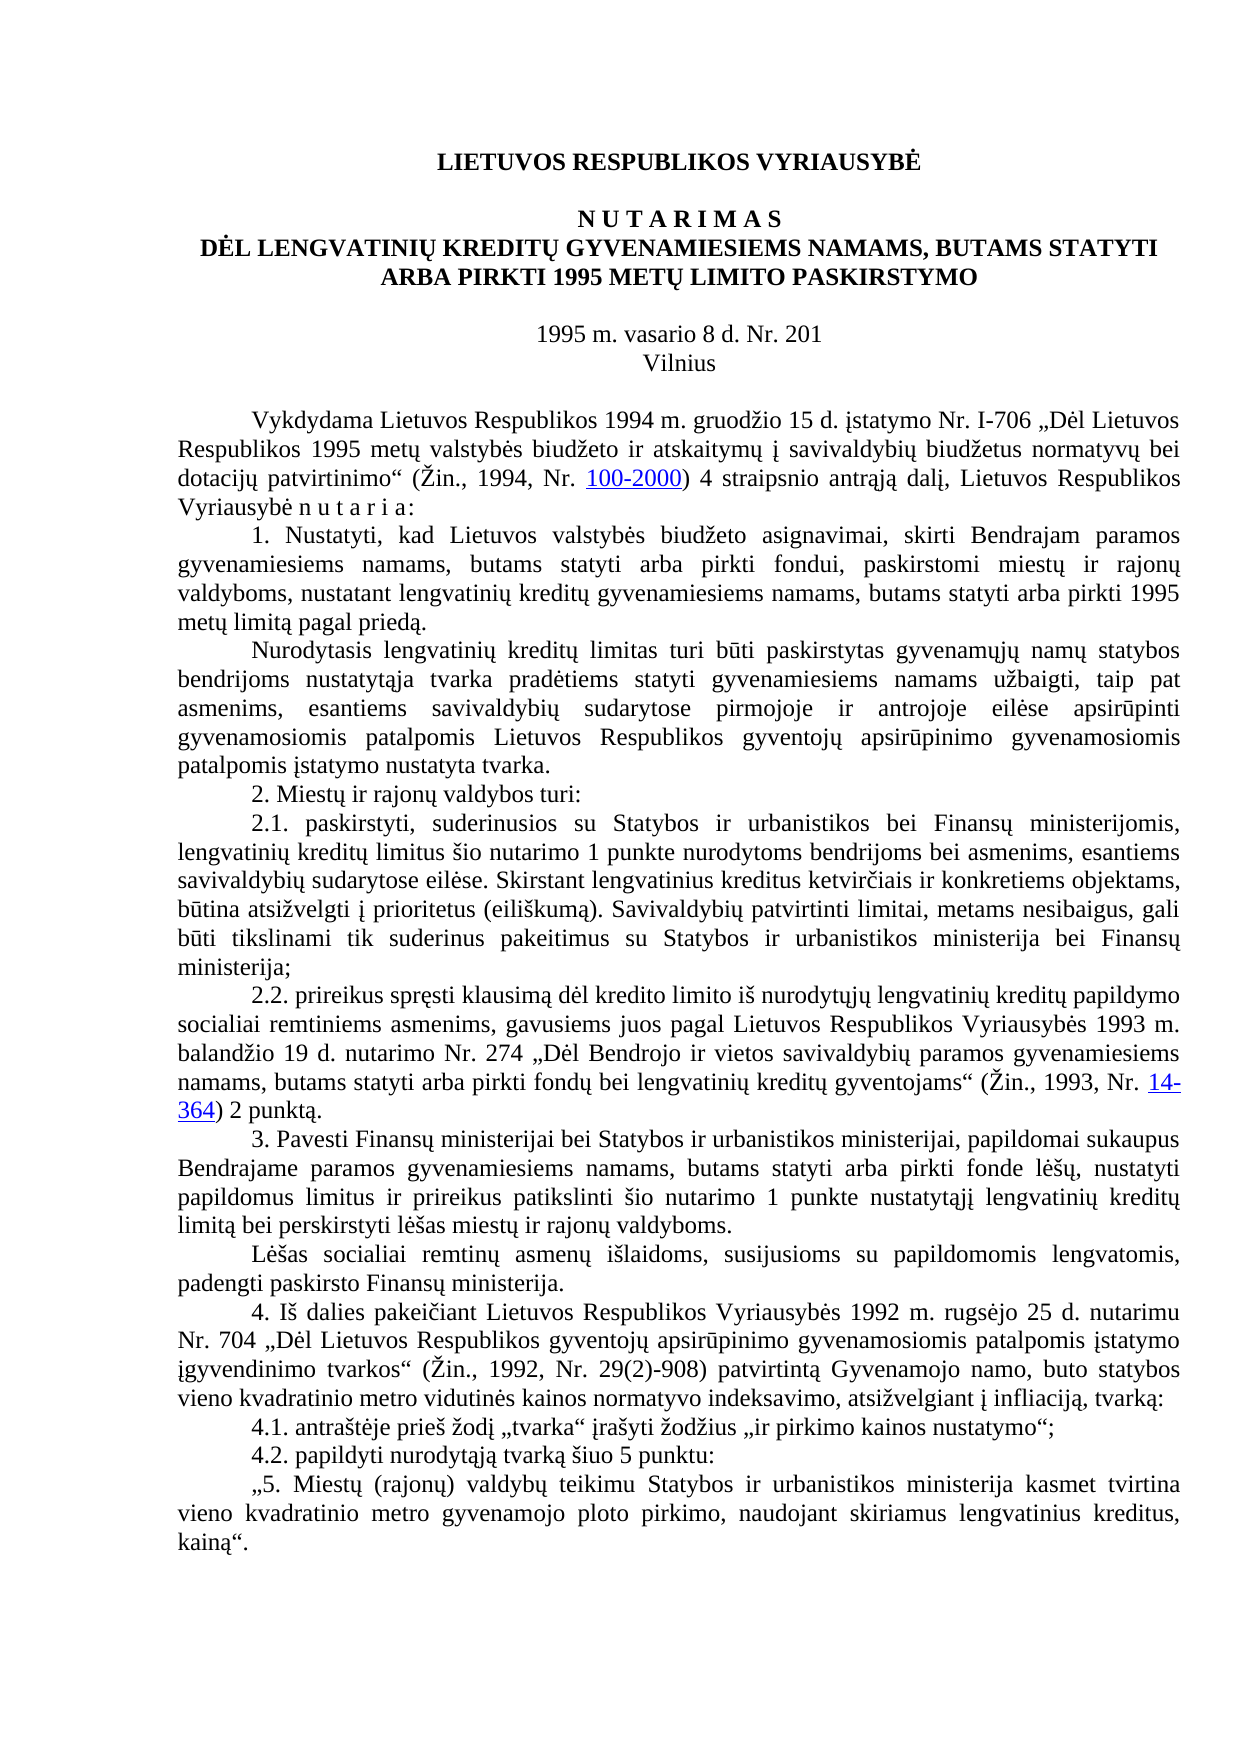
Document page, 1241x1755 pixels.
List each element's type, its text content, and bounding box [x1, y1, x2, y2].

text 4.2. papildyti nurodytąją tvarką šiuo 5 punktu: [177, 1441, 1181, 1469]
text Lėšas socialiai remtinų asmenų išlaidoms, susijusioms su papildomomis lengvatomis, padengti paskirsto Finansų ministerija. [177, 1239, 1181, 1297]
text 2. Miestų ir rajonų valdybos turi: [177, 779, 1181, 808]
text 1. Nustatyti, kad Lietuvos valstybės biudžeto asignavimai, skirti Bendrajam paramos gyvenamiesiems namams, butams statyti arba pirkti fondui, paskirstomi miestų ir rajonų valdyboms, nustatant lengvatinių kreditų gyvenamiesiems namams, butams statyti arba pirkti 1995 metų limitą pagal priedą. [177, 521, 1181, 636]
text 2.1. paskirstyti, suderinusios su Statybos ir urbanistikos bei Finansų ministerijomis, lengvatinių kreditų limitus šio nutarimo 1 punkte nurodytoms bendrijoms bei asmenims, esantiems savivaldybių sudarytose eilėse. Skirstant lengvatinius kreditus ketvirčiais ir konkretiems objektams, būtina atsižvelgti į prioritetus (eiliškumą). Savivaldybių patvirtinti limitai, metams nesibaigus, gali būti tikslinami tik suderinus pakeitimus su Statybos ir urbanistikos ministerija bei Finansų ministerija; [177, 808, 1181, 981]
text 1995 m. vasario 8 d. Nr. 201 [177, 319, 1181, 348]
text Nurodytasis lengvatinių kreditų limitas turi būti paskirstytas gyvenamųjų namų statybos bendrijoms nustatytąja tvarka pradėtiems statyti gyvenamiesiems namams užbaigti, taip pat asmenims, esantiems savivaldybių sudarytose pirmojoje ir antrojoje eilėse apsirūpinti gyvenamosiomis patalpomis Lietuvos Respublikos gyventojų apsirūpinimo gyvenamosiomis patalpomis įstatymo nustatyta tvarka. [177, 636, 1181, 779]
text N U T A R I M A S [177, 204, 1181, 233]
text DĖL LENGVATINIŲ KREDITŲ GYVENAMIESIEMS NAMAMS, BUTAMS STATYTI ARBA PIRKTI 1995 METŲ LIMITO PASKIRSTYMO [177, 233, 1181, 291]
text 3. Pavesti Finansų ministerijai bei Statybos ir urbanistikos ministerijai, papildomai sukaupus Bendrajame paramos gyvenamiesiems namams, butams statyti arba pirkti fonde lėšų, nustatyti papildomus limitus ir prireikus patikslinti šio nutarimo 1 punkte nustatytąjį lengvatinių kreditų limitą bei perskirstyti lėšas miestų ir rajonų valdyboms. [177, 1124, 1181, 1239]
text Vilnius [177, 348, 1181, 377]
text „5. Miestų (rajonų) valdybų teikimu Statybos ir urbanistikos ministerija kasmet tvirtina vieno kvadratinio metro gyvenamojo ploto pirkimo, naudojant skiriamus lengvatinius kreditus, kainą“. [177, 1469, 1181, 1556]
text 2.2. prireikus spręsti klausimą dėl kredito limito iš nurodytųjų lengvatinių kreditų papildymo socialiai remtiniems asmenims, gavusiems juos pagal Lietuvos Respublikos Vyriausybės 1993 m. balandžio 19 d. nutarimo Nr. 274 „Dėl Bendrojo ir vietos savivaldybių paramos gyvenamiesiems namams, butams statyti arba pirkti fondų bei lengvatinių kreditų gyventojams“ (Žin., 1993, Nr. 14-364) 2 punktą. [177, 981, 1181, 1124]
text 4. Iš dalies pakeičiant Lietuvos Respublikos Vyriausybės 1992 m. rugsėjo 25 d. nutarimu Nr. 704 „Dėl Lietuvos Respublikos gyventojų apsirūpinimo gyvenamosiomis patalpomis įstatymo įgyvendinimo tvarkos“ (Žin., 1992, Nr. 29(2)-908) patvirtintą Gyvenamojo namo, buto statybos vieno kvadratinio metro vidutinės kainos normatyvo indeksavimo, atsižvelgiant į infliaciją, tvarką: [177, 1297, 1181, 1412]
text LIETUVOS RESPUBLIKOS VYRIAUSYBĖ [177, 147, 1181, 176]
text 4.1. antraštėje prieš žodį „tvarka“ įrašyti žodžius „ir pirkimo kainos nustatymo“; [177, 1412, 1181, 1441]
text Vykdydama Lietuvos Respublikos 1994 m. gruodžio 15 d. įstatymo Nr. I-706 „Dėl Lietuvos Respublikos 1995 metų valstybės biudžeto ir atskaitymų į savivaldybių biudžetus normatyvų bei dotacijų patvirtinimo“ (Žin., 1994, Nr. 100-2000) 4 straipsnio antrąją dalį, Lietuvos Respublikos Vyriausybė nutaria: [177, 406, 1181, 521]
